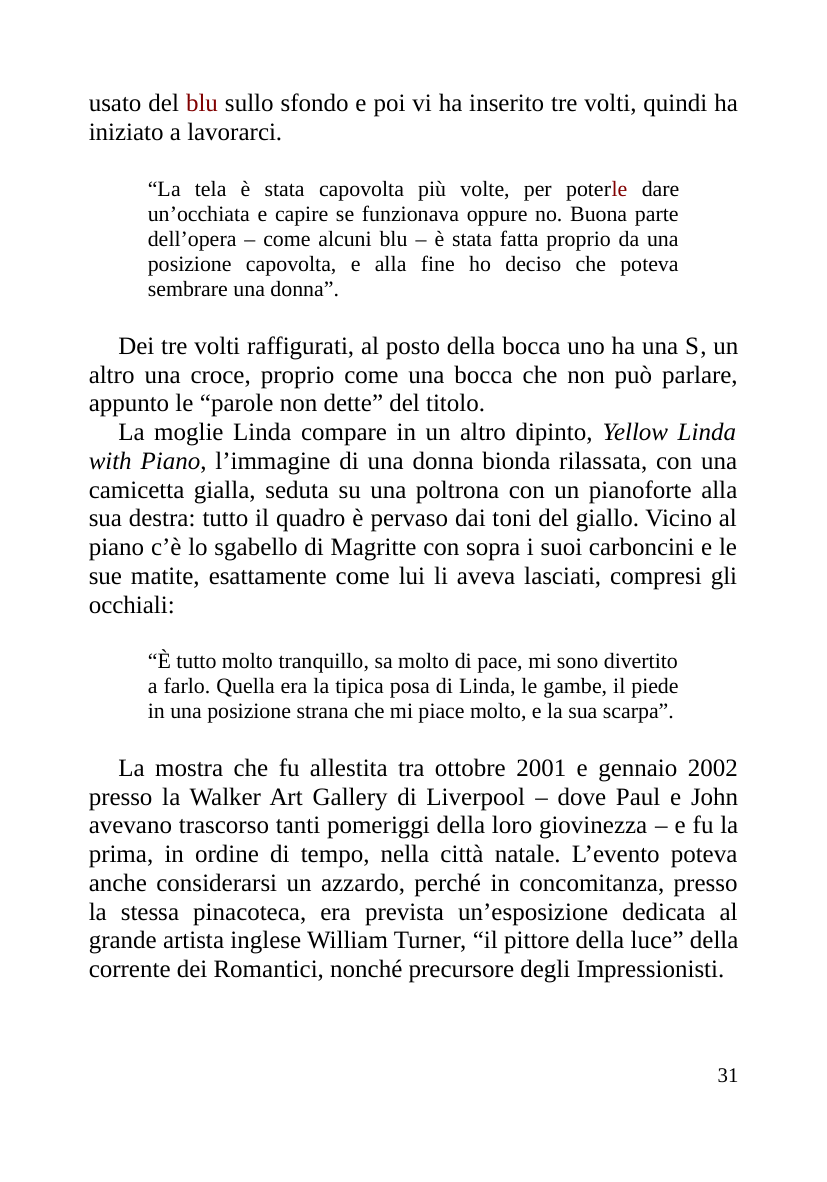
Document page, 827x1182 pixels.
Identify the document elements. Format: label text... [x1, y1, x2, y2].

text “è tutto molto tranquillo, sa molto di pace, mi sono divertito a farlo. Quella era la tipica posa di Linda, le gambe, il piede in una posizione strana che mi piace molto, e la sua scarpa”. [148, 648, 679, 724]
text La moglie Linda compare in un altro dipinto, Yellow Linda with Piano, l’immagine di una donna bionda rilassata, con una camicetta gialla, seduta su una poltrona con un pianoforte alla sua destra: tutto il quadro è pervaso dai toni del giallo. Vicino al piano c’è lo sgabello di Magritte con sopra i suoi carboncini e le sue matite, esattamente come lui li aveva lasciati, compresi gli occhiali: [88, 417, 738, 618]
text “La tela è stata capovolta più volte, per poterle dare un’occhiata e capire se funzionava oppure no. Buona parte dell’opera – come alcuni blu – è stata fatta proprio da una posizione capovolta, e alla fine ho deciso che poteva sembrare una donna”. [148, 176, 679, 302]
text usato del blu sullo sfondo e poi vi ha inserito tre volti, quindi ha iniziato a lavorarci. [88, 88, 738, 146]
text Dei tre volti raffigurati, al posto della bocca uno ha una S, un altro una croce, proprio come una bocca che non può parlare, appunto le “parole non dette” del titolo. [88, 331, 738, 417]
text La mostra che fu allestita tra ottobre 2001 e gennaio 2002 presso la Walker Art Gallery di Liverpool – dove Paul e John avevano trascorso tanti pomeriggi della loro giovinezza – e fu la prima, in ordine di tempo, nella città natale. L’evento poteva anche considerarsi un azzardo, perché in concomitanza, presso la stessa pinacoteca, era prevista un’esposizione dedicata al grande artista inglese William Turner, “il pittore della luce” della corrente dei Romantici, nonché precursore degli Impressionisti. [88, 753, 738, 983]
